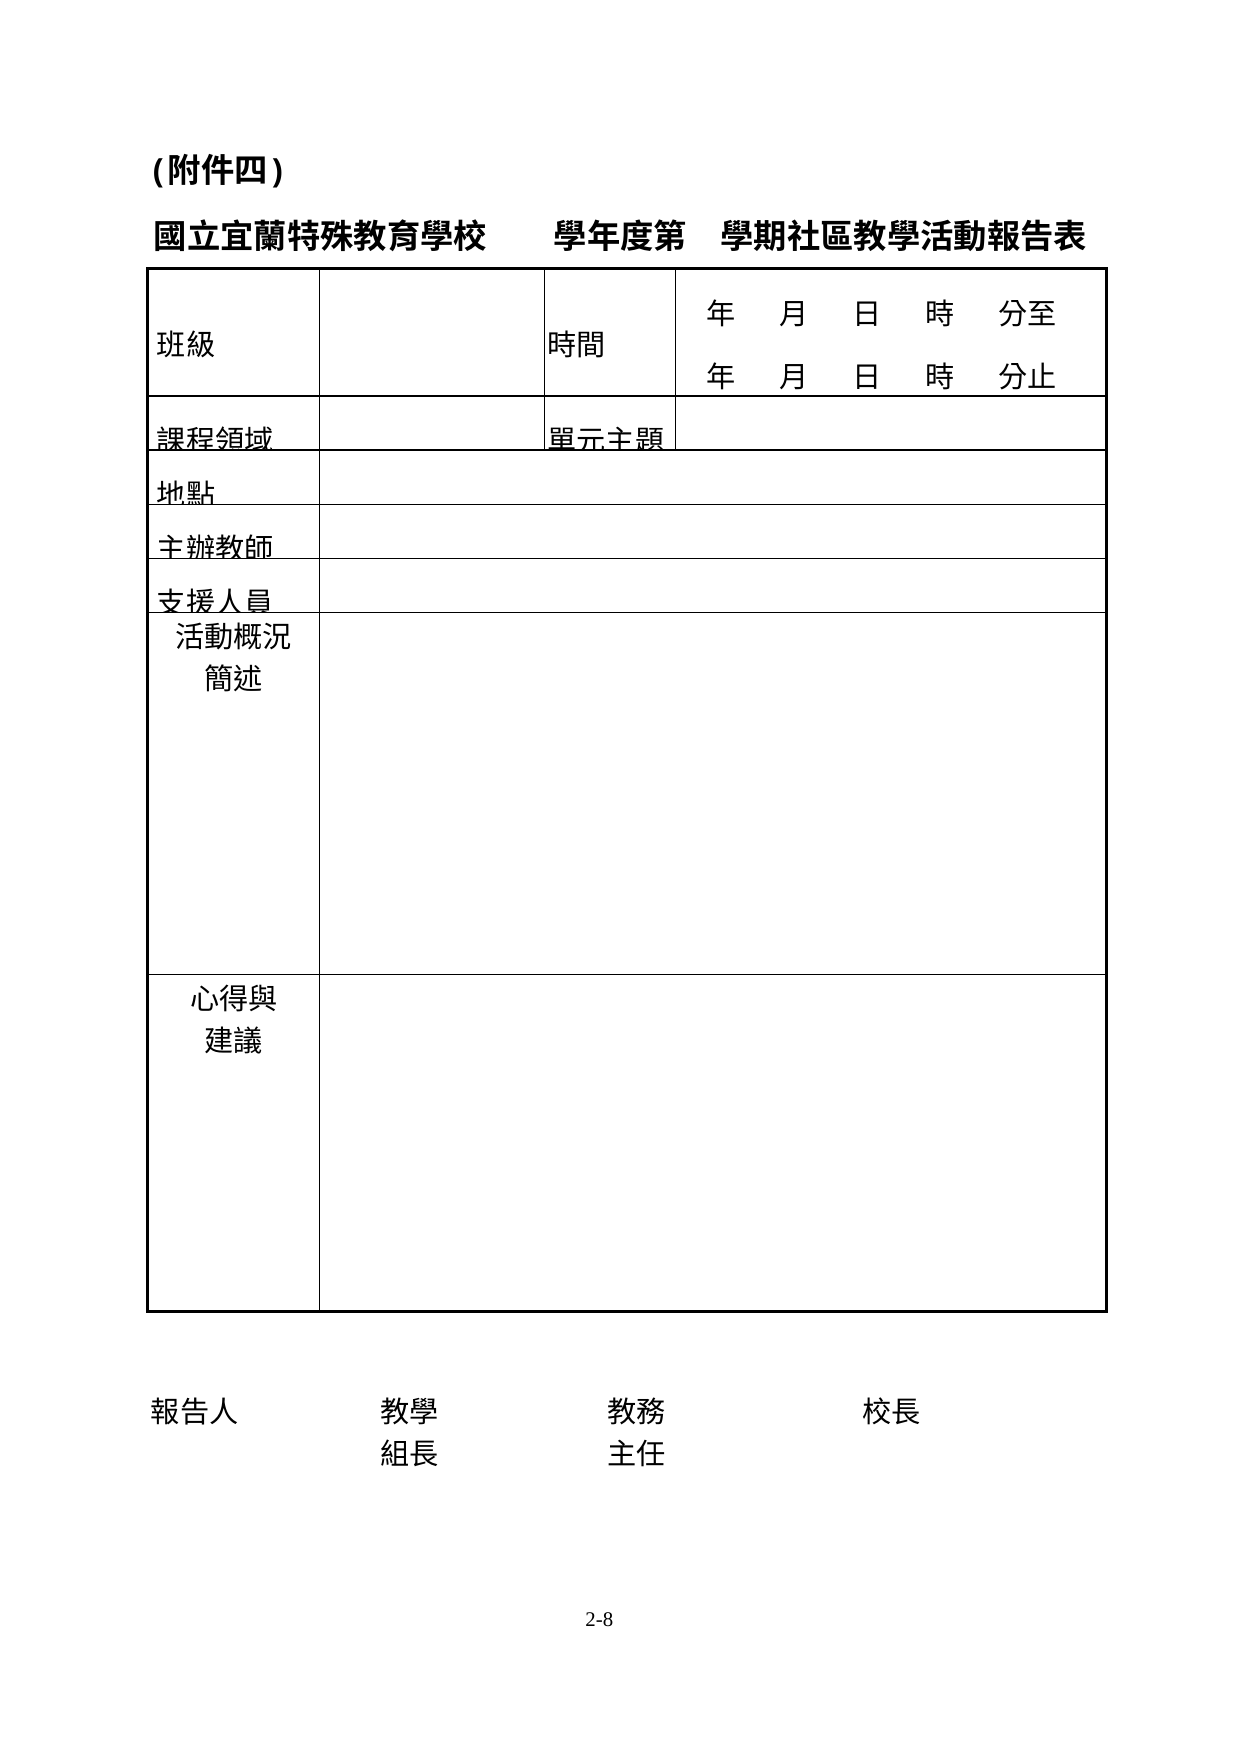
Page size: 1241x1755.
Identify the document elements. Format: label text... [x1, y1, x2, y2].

table_cell 支援人員 [149, 559, 319, 612]
table_cell [320, 505, 1105, 558]
table_cell 課程領域 [149, 397, 319, 449]
table_header 班級 [149, 270, 319, 395]
table_cell 活動概況簡述 [149, 613, 319, 974]
table_header [320, 270, 544, 395]
table_cell 單元主題 [545, 397, 675, 449]
table_header 教學 組長 [377, 1388, 448, 1473]
table_cell [320, 613, 1105, 974]
table_cell [320, 451, 1105, 503]
table_header 報告人 [148, 1388, 242, 1473]
table_cell [320, 975, 1105, 1310]
table_cell [320, 559, 1105, 612]
table_header 校長 [860, 1388, 1098, 1473]
table_cell 地點 [149, 451, 319, 503]
text 國立宜蘭特殊教育學校 學年度第 學期社區教學活動報告表 [148, 192, 1093, 254]
table_header 時間 [545, 270, 675, 395]
table_header 年 月 日 時 分至 年 月 日 時 分止 [676, 270, 1105, 395]
text (附件四) [148, 143, 1093, 192]
table_header [674, 1388, 859, 1473]
table_header [448, 1388, 604, 1473]
table_cell 主辦教師 [149, 505, 319, 558]
table_cell 心得與 建議 [149, 975, 319, 1310]
table_cell [320, 397, 544, 449]
table_header 教務 主任 [604, 1388, 674, 1473]
table_header [242, 1388, 377, 1473]
table_cell [676, 397, 1105, 449]
